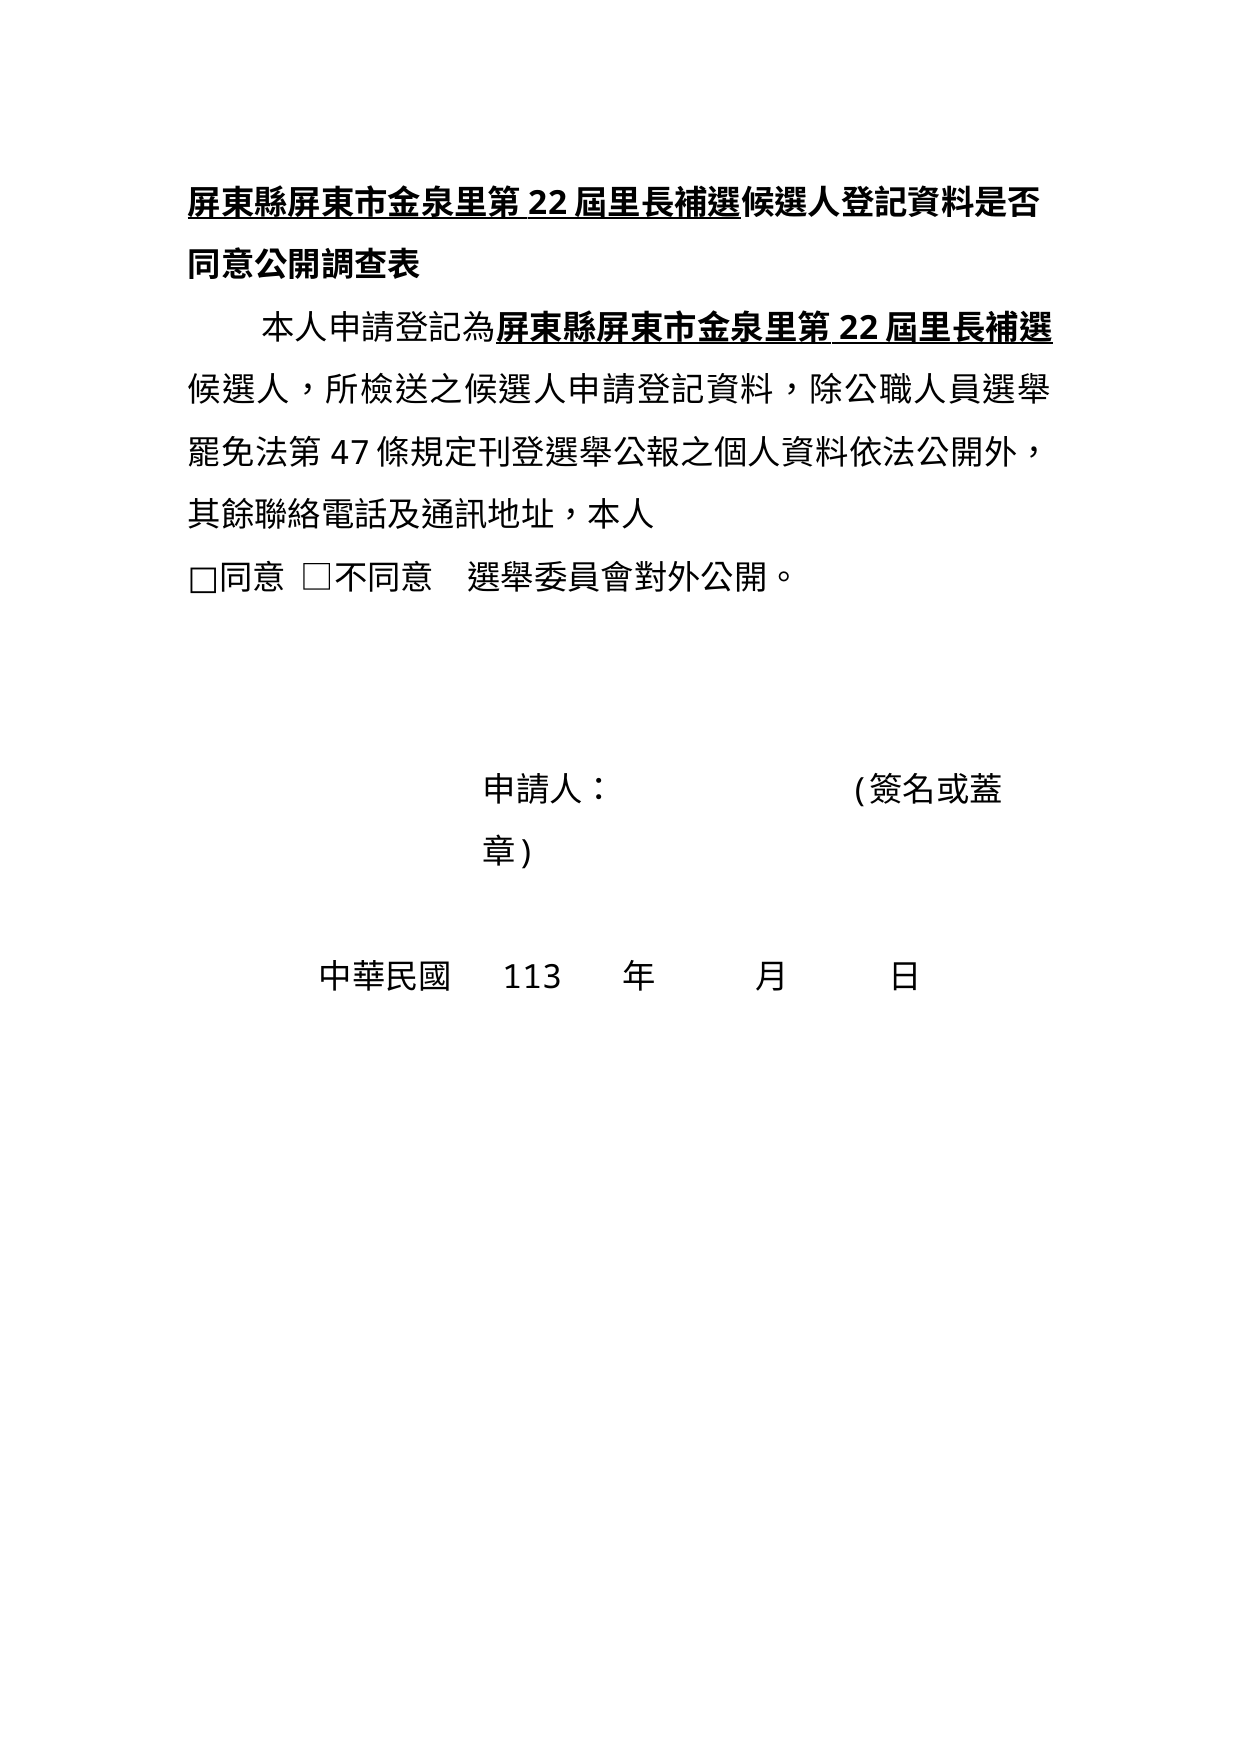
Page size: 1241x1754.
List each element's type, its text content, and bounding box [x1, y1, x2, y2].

text 中華民國 113 年 月 日 [187, 932, 1053, 995]
text 申請人： (簽名或蓋章) [483, 745, 1053, 870]
text □同意 □不同意 選舉委員會對外公開。 [187, 533, 1053, 596]
text 屏東縣屏東市金泉里第22屆里長補選候選人登記資料是否同意公開調查表 [187, 158, 1053, 283]
text 本人申請登記為屏東縣屏東市金泉里第22屆里長補選候選人，所檢送之候選人申請登記資料，除公職人員選舉罷免法第47條規定刊登選舉公報之個人資料依法公開外，其餘聯絡電話及通訊地址，本人 [187, 283, 1053, 533]
